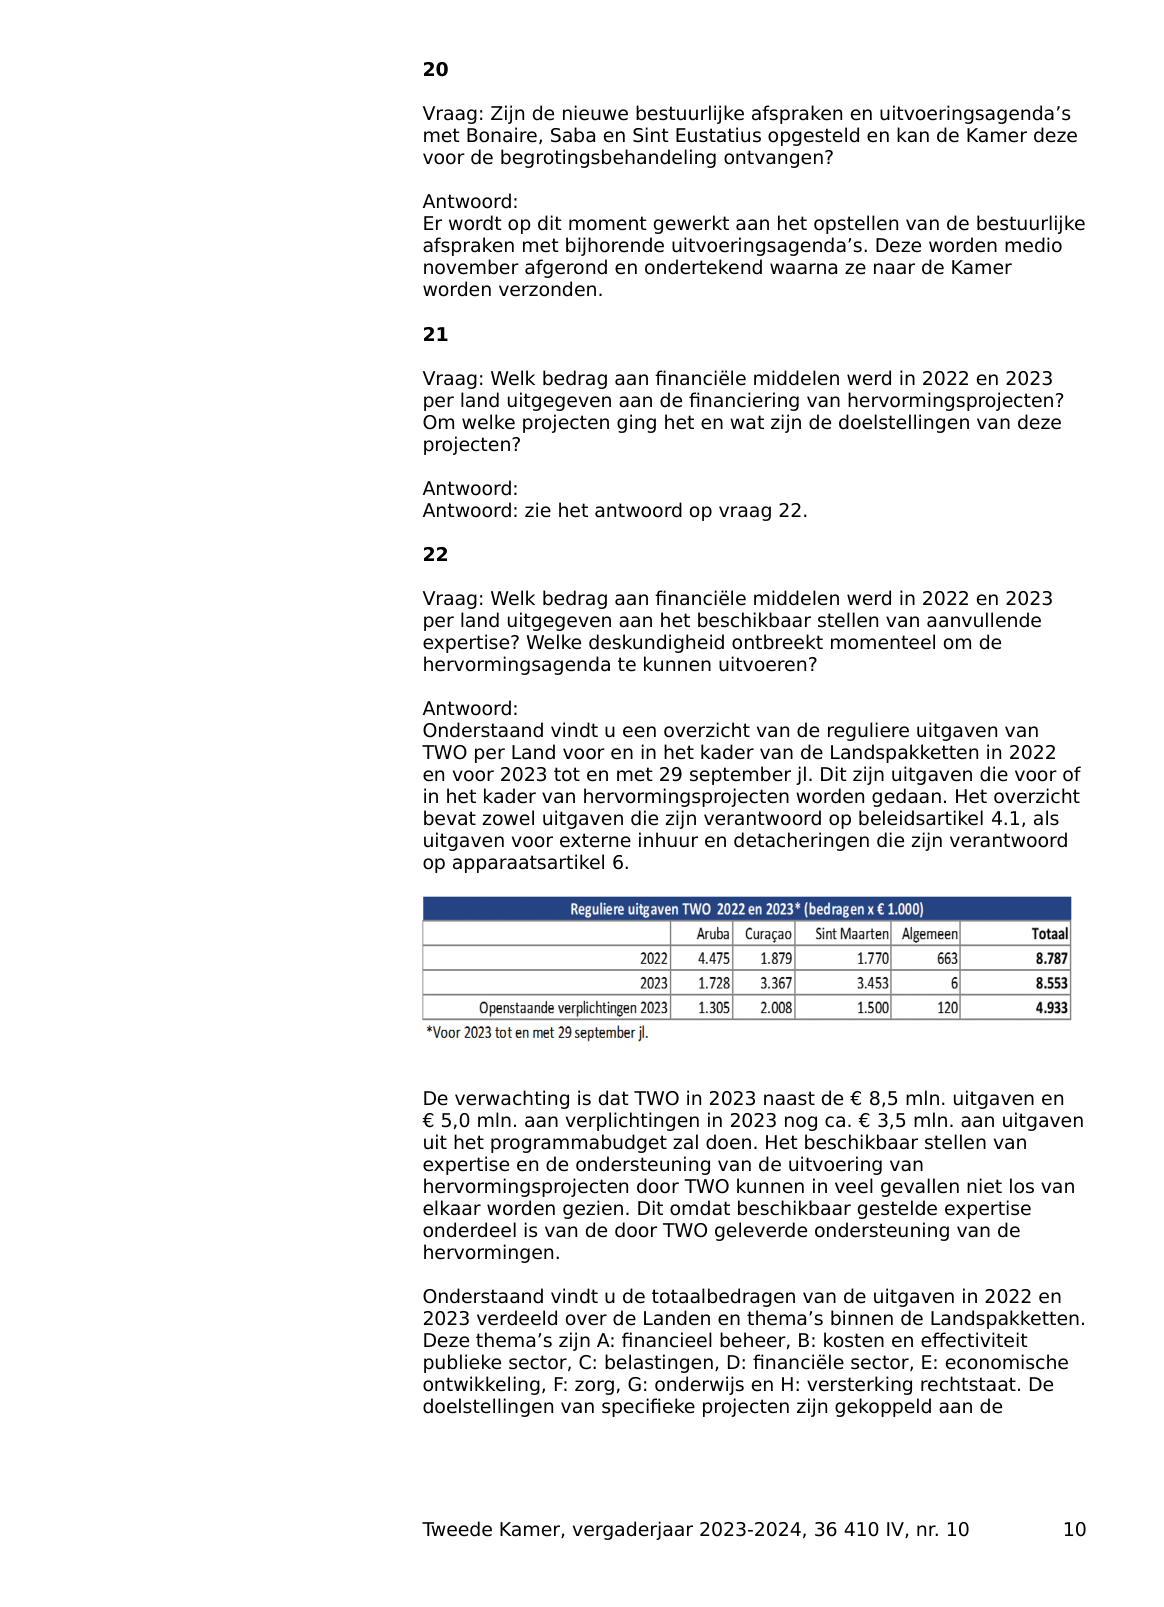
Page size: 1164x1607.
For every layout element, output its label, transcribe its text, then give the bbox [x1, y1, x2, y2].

subtitle 20 [422, 59, 1087, 81]
text Onderstaand vindt u een overzicht van de reguliere uitgaven van TWO per Land voor en in het kader van de Landspakketten in 2022 en voor 2023 tot en met 29 september jl. Dit zijn uitgaven die voor of in het kader van hervormingsprojecten worden gedaan. Het overzicht bevat zowel uitgaven die zijn verantwoord op beleidsartikel 4.1, als uitgaven voor externe inhuur en detacheringen die zijn verantwoord op apparaatsartikel 6. [422, 720, 1087, 874]
subtitle 22 [422, 544, 1087, 566]
text Vraag: Welk bedrag aan financiële middelen werd in 2022 en 2023 per land uitgegeven aan de financiering van hervormingsprojecten? Om welke projecten ging het en wat zijn de doelstellingen van deze projecten? [422, 368, 1087, 456]
text Antwoord: [422, 478, 1087, 500]
text Antwoord: [422, 698, 1087, 720]
subtitle 21 [422, 323, 1087, 345]
text Antwoord: zie het antwoord op vraag 22. [422, 500, 1087, 522]
text Vraag: Welk bedrag aan financiële middelen werd in 2022 en 2023 per land uitgegeven aan het beschikbaar stellen van aanvullende expertise? Welke deskundigheid ontbreekt momenteel om de hervormingsagenda te kunnen uitvoeren? [422, 588, 1087, 676]
text Er wordt op dit moment gewerkt aan het opstellen van de bestuurlijke afspraken met bijhorende uitvoeringsagenda’s. Deze worden medio november afgerond en ondertekend waarna ze naar de Kamer worden verzonden. [422, 213, 1087, 301]
text De verwachting is dat TWO in 2023 naast de € 8,5 mln. uitgaven en € 5,0 mln. aan verplichtingen in 2023 nog ca. € 3,5 mln. aan uitgaven uit het programmabudget zal doen. Het beschikbaar stellen van expertise en de ondersteuning van de uitvoering van hervormingsprojecten door TWO kunnen in veel gevallen niet los van elkaar worden gezien. Dit omdat beschikbaar gestelde expertise onderdeel is van de door TWO geleverde ondersteuning van de hervormingen. [422, 1088, 1087, 1264]
text Onderstaand vindt u de totaalbedragen van de uitgaven in 2022 en 2023 verdeeld over de Landen en thema’s binnen de Landspakketten. Deze thema’s zijn A: financieel beheer, B: kosten en effectiviteit publieke sector, C: belastingen, D: financiële sector, E: economische ontwikkeling, F: zorg, G: onderwijs en H: versterking rechtstaat. De doelstellingen van specifieke projecten zijn gekoppeld aan de [422, 1286, 1087, 1418]
text Antwoord: [422, 191, 1087, 213]
text Vraag: Zijn de nieuwe bestuurlijke afspraken en uitvoeringsagenda’s met Bonaire, Saba en Sint Eustatius opgesteld en kan de Kamer deze voor de begrotingsbehandeling ontvangen? [422, 103, 1087, 169]
picture [422, 896, 1072, 1044]
